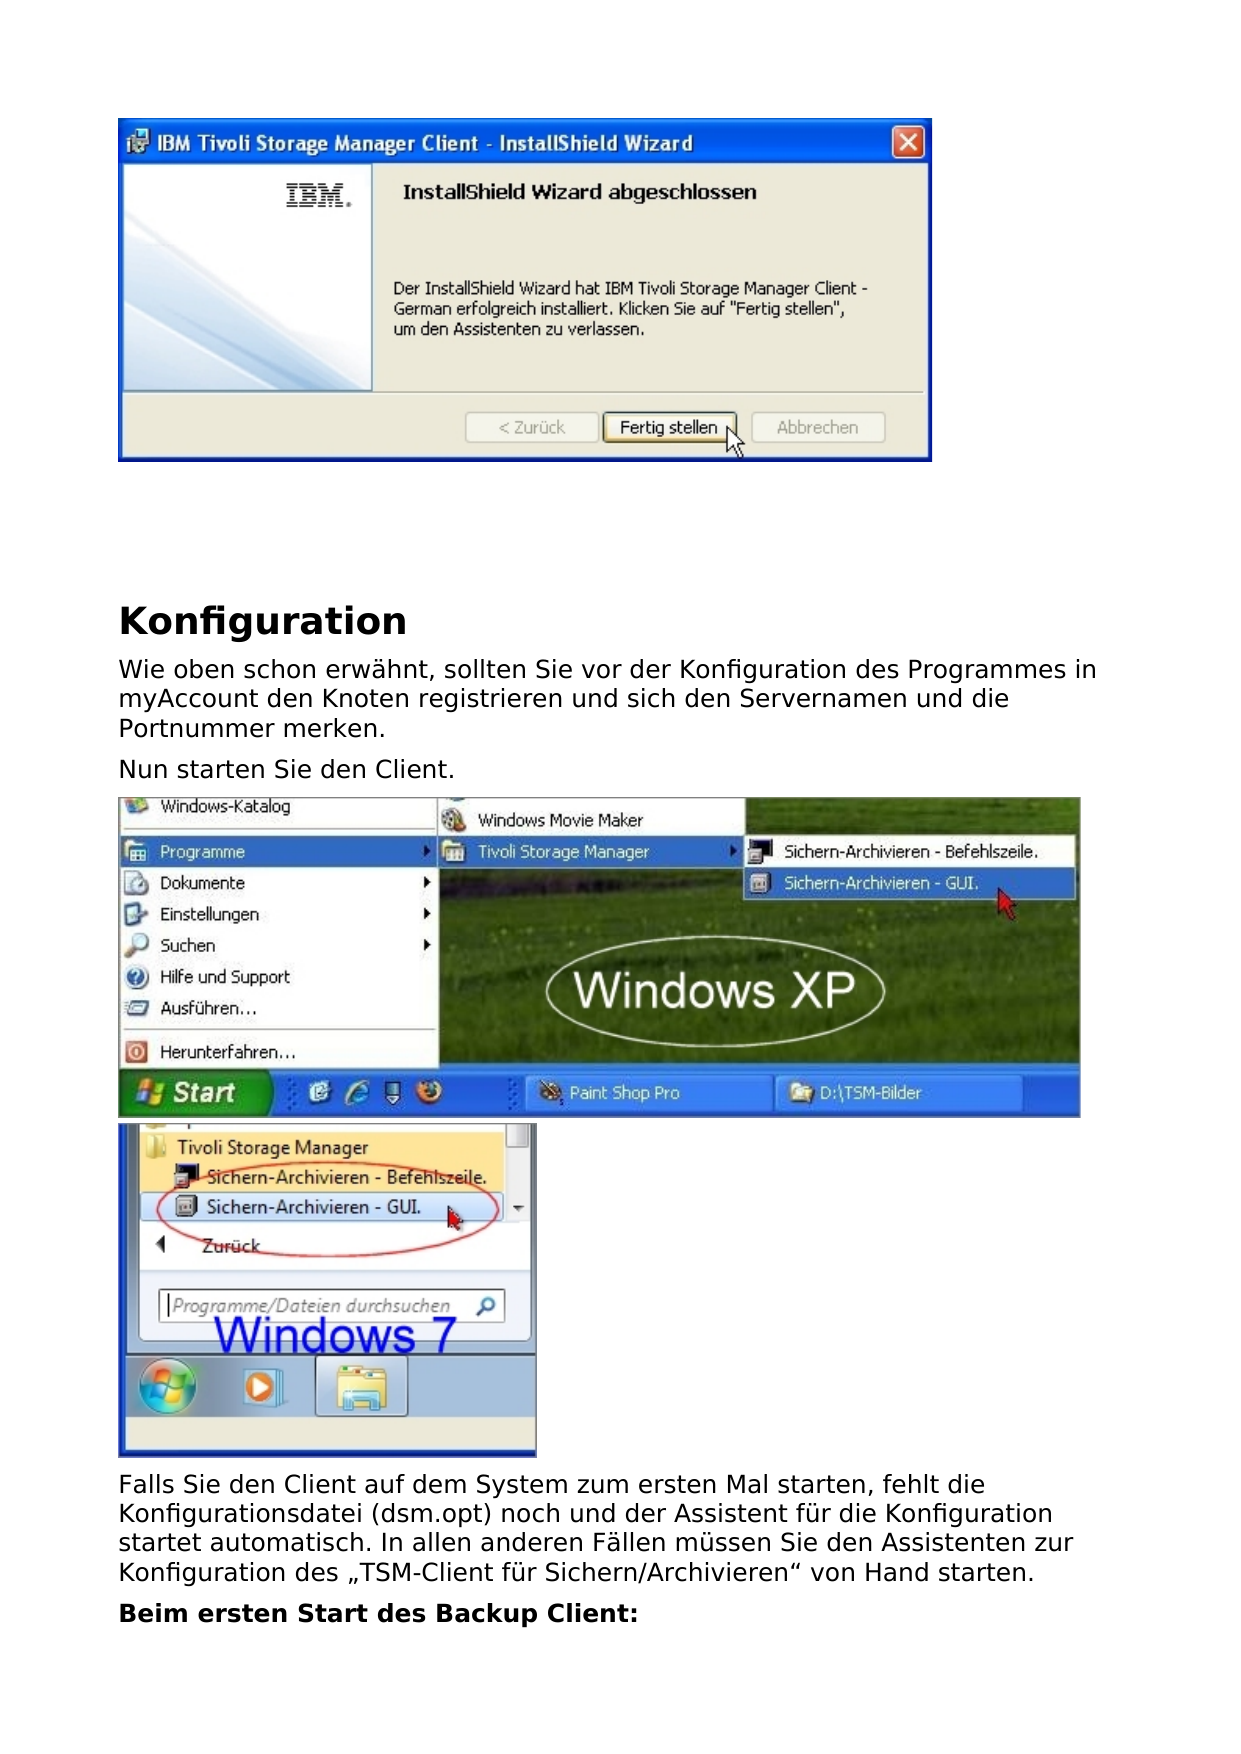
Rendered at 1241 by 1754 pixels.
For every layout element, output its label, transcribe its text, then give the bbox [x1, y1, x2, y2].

text Nun starten Sie den Client. [118, 756, 1122, 785]
text Beim ersten Start des Backup Client: [118, 1599, 1122, 1629]
text Wie oben schon erwähnt, sollten Sie vor der Konfiguration des Programmes in myAccount den Knoten registrieren und sich den Servernamen und die Portnummer merken. [118, 656, 1122, 743]
subtitle Konfiguration [118, 599, 1122, 643]
picture [118, 1123, 537, 1458]
picture [118, 797, 1081, 1118]
text Falls Sie den Client auf dem System zum ersten Mal starten, fehlt die Konfigurationsdatei (dsm.opt) noch und der Assistent für die Konfiguration startet automatisch. In allen anderen Fällen müssen Sie den Assistenten zur Konfiguration des „TSM-Client für Sichern/Archivieren“ von Hand starten. [118, 1470, 1122, 1587]
picture [118, 118, 933, 462]
